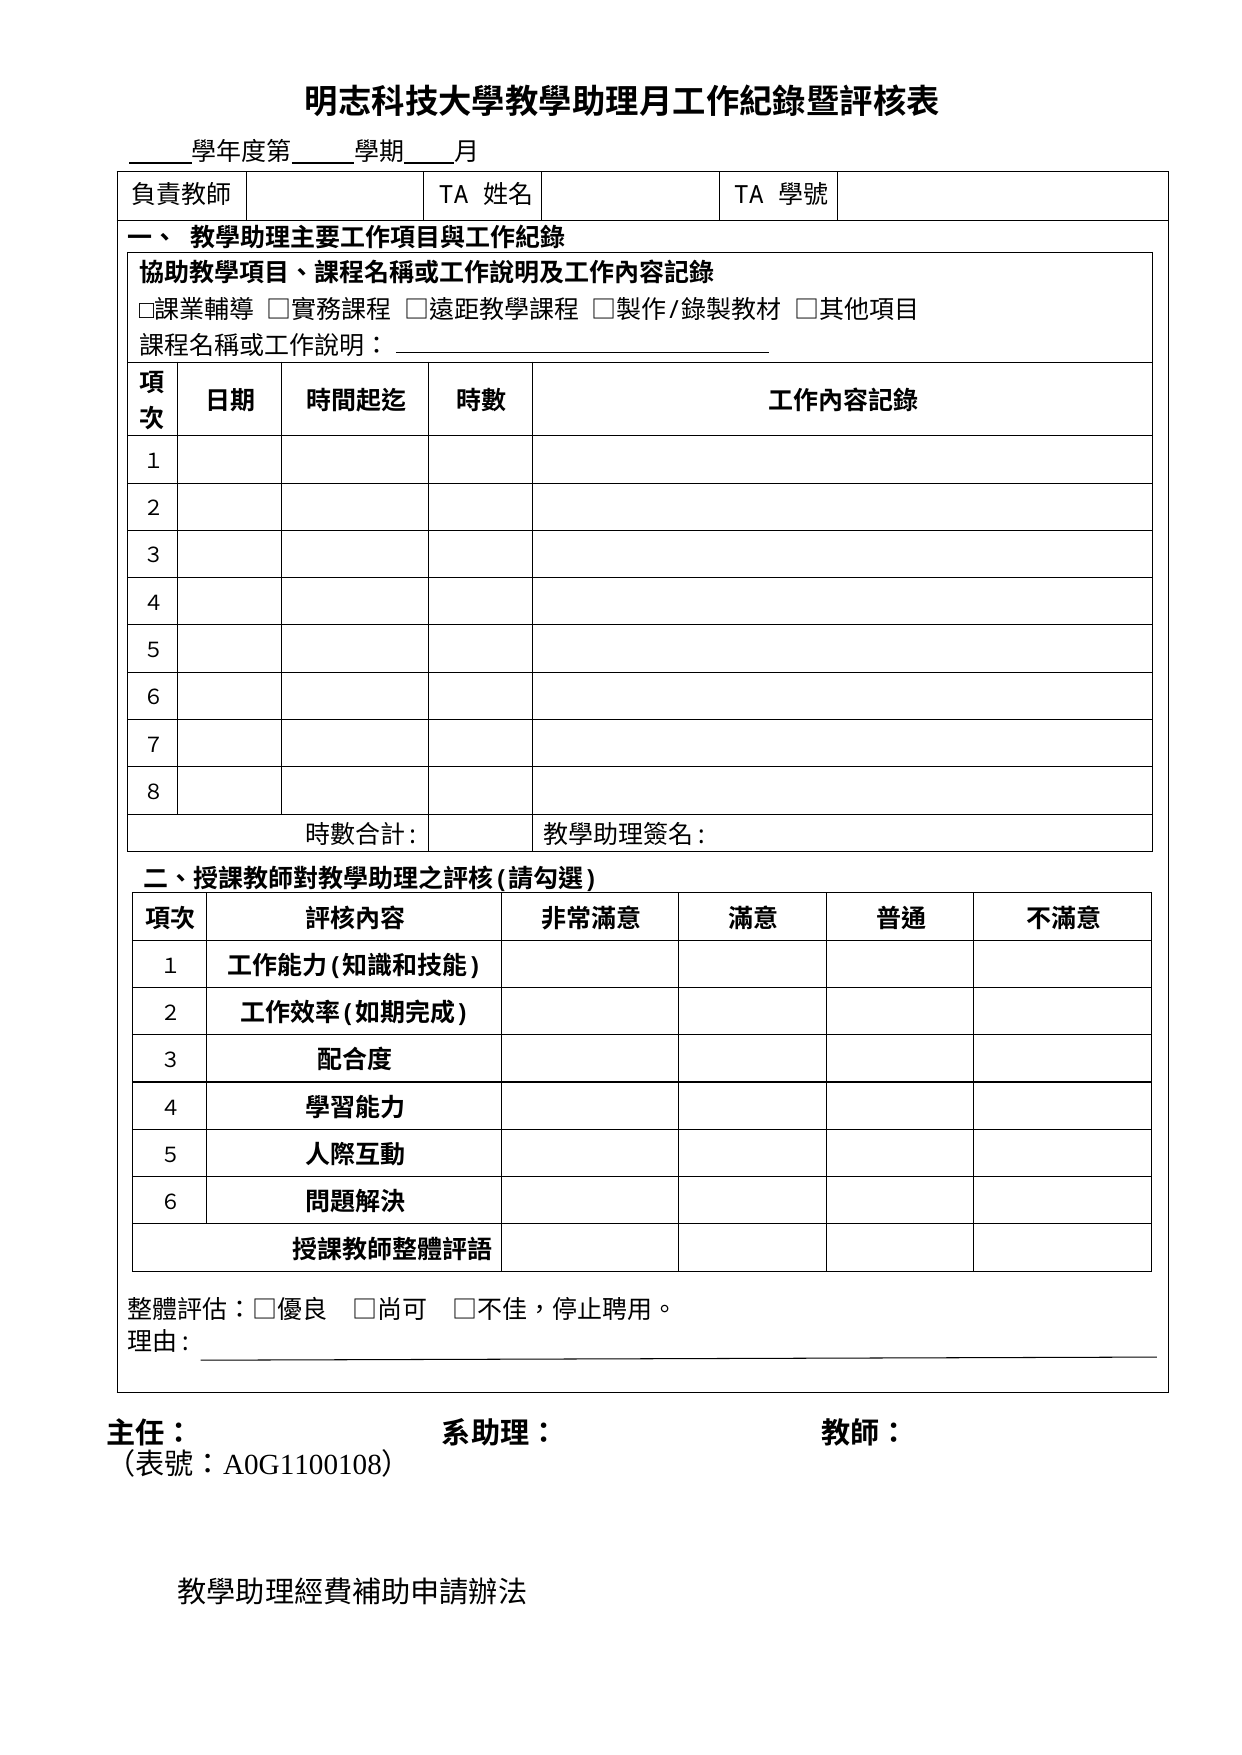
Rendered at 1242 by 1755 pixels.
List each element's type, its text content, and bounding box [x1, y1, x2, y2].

table_cell [827, 1224, 973, 1271]
table_cell [827, 1130, 973, 1176]
table_cell [533, 531, 1152, 577]
table_cell [502, 988, 678, 1034]
table_cell [533, 720, 1152, 766]
table_cell [533, 484, 1152, 530]
table_cell 時數 [429, 363, 532, 435]
table_header 不滿意 [974, 893, 1151, 939]
table_header 協助教學項目、課程名稱或工作說明及工作內容記錄 □課業輔導 □實務課程 □遠距教學課程 □製作/錄製教材 □其他項目 課程名稱或工作說明： [128, 253, 1152, 362]
table_cell 時間起迄 [282, 363, 428, 435]
table_cell [974, 941, 1151, 987]
table_cell [282, 720, 428, 766]
table_cell [679, 941, 826, 987]
table_cell [679, 1035, 826, 1081]
table_header 負責教師 [118, 172, 246, 219]
table_cell [429, 720, 532, 766]
table_cell １ [128, 436, 177, 482]
table_header [542, 172, 719, 219]
table_cell [282, 531, 428, 577]
table_cell [282, 436, 428, 482]
table_cell ６ [133, 1177, 206, 1223]
table_cell [533, 625, 1152, 672]
table_cell 授課教師整體評語 [133, 1224, 501, 1271]
table_cell [282, 484, 428, 530]
table_cell ３ [133, 1035, 206, 1081]
table_header 評核內容 [207, 893, 501, 939]
table_cell ２ [128, 484, 177, 530]
text 學年度第 學期 月 [129, 133, 1137, 167]
table_cell [429, 578, 532, 624]
table_cell [429, 531, 532, 577]
table_cell ３ [128, 531, 177, 577]
table_cell 配合度 [207, 1035, 501, 1081]
table_cell [974, 1177, 1151, 1223]
text 明志科技大學教學助理月工作紀錄暨評核表 [106, 75, 1137, 120]
table_cell 人際互動 [207, 1130, 501, 1176]
table_cell 一、 教學助理主要工作項目與工作紀錄 整體評估：□優良 □尚可 □不佳，停止聘用。 理由: [118, 221, 1168, 1392]
table_cell [178, 531, 281, 577]
table_cell [679, 988, 826, 1034]
table_header [247, 172, 423, 219]
table_cell １ [133, 941, 206, 987]
table_cell 項次 [128, 363, 177, 435]
table_cell ７ [128, 720, 177, 766]
table_cell [974, 1083, 1151, 1129]
table_cell [502, 941, 678, 987]
text 主任： 系助理： 教師： [106, 1418, 1137, 1449]
table_header TA 學號 [720, 172, 837, 219]
table_cell 問題解決 [207, 1177, 501, 1223]
table_cell [827, 988, 973, 1034]
table_cell [429, 815, 532, 851]
table_cell ２ [133, 988, 206, 1034]
table_cell ５ [133, 1130, 206, 1176]
table_cell [429, 673, 532, 719]
table_cell 日期 [178, 363, 281, 435]
table_cell [974, 1035, 1151, 1081]
table_cell 工作能力(知識和技能) [207, 941, 501, 987]
table_cell 工作效率(如期完成) [207, 988, 501, 1034]
table_cell [533, 767, 1152, 813]
table_cell [533, 436, 1152, 482]
table_cell [502, 1224, 678, 1271]
table_cell [827, 1035, 973, 1081]
table_cell [282, 625, 428, 672]
table_cell [679, 1177, 826, 1223]
table_cell ８ [128, 767, 177, 813]
table_cell 工作內容記錄 [533, 363, 1152, 435]
table_header 普通 [827, 893, 973, 939]
table_cell [679, 1224, 826, 1271]
table_cell [974, 988, 1151, 1034]
table_cell [533, 578, 1152, 624]
table_cell ４ [128, 578, 177, 624]
table_cell [827, 1177, 973, 1223]
table_cell [974, 1224, 1151, 1271]
table_cell [178, 673, 281, 719]
table_cell [827, 1083, 973, 1129]
table_cell [178, 720, 281, 766]
table_cell [533, 673, 1152, 719]
table_cell [429, 767, 532, 813]
table_cell [827, 941, 973, 987]
table_cell [679, 1130, 826, 1176]
table_cell 教學助理簽名: [533, 815, 1152, 851]
table_cell [178, 484, 281, 530]
table_cell [178, 625, 281, 672]
text （表號：A0G1100108） [106, 1449, 1137, 1481]
table_cell [502, 1083, 678, 1129]
table_cell ６ [128, 673, 177, 719]
table_header 項次 [133, 893, 206, 939]
table_cell 學習能力 [207, 1083, 501, 1129]
table_cell [282, 578, 428, 624]
table_header TA 姓名 [424, 172, 541, 219]
table_cell [178, 578, 281, 624]
table_cell [429, 436, 532, 482]
table_cell [429, 625, 532, 672]
table_cell [282, 673, 428, 719]
table_cell [974, 1130, 1151, 1176]
table_cell [502, 1177, 678, 1223]
table_cell [282, 767, 428, 813]
table_cell [502, 1130, 678, 1176]
table_header [838, 172, 1168, 219]
table_header 非常滿意 [502, 893, 678, 939]
table_cell [679, 1083, 826, 1129]
table_cell [429, 484, 532, 530]
table_header 滿意 [679, 893, 826, 939]
table_cell ５ [128, 625, 177, 672]
table_cell 時數合計: [128, 815, 428, 851]
table_cell [502, 1035, 678, 1081]
table_cell [178, 436, 281, 482]
table_cell ４ [133, 1083, 206, 1129]
table_cell [178, 767, 281, 813]
